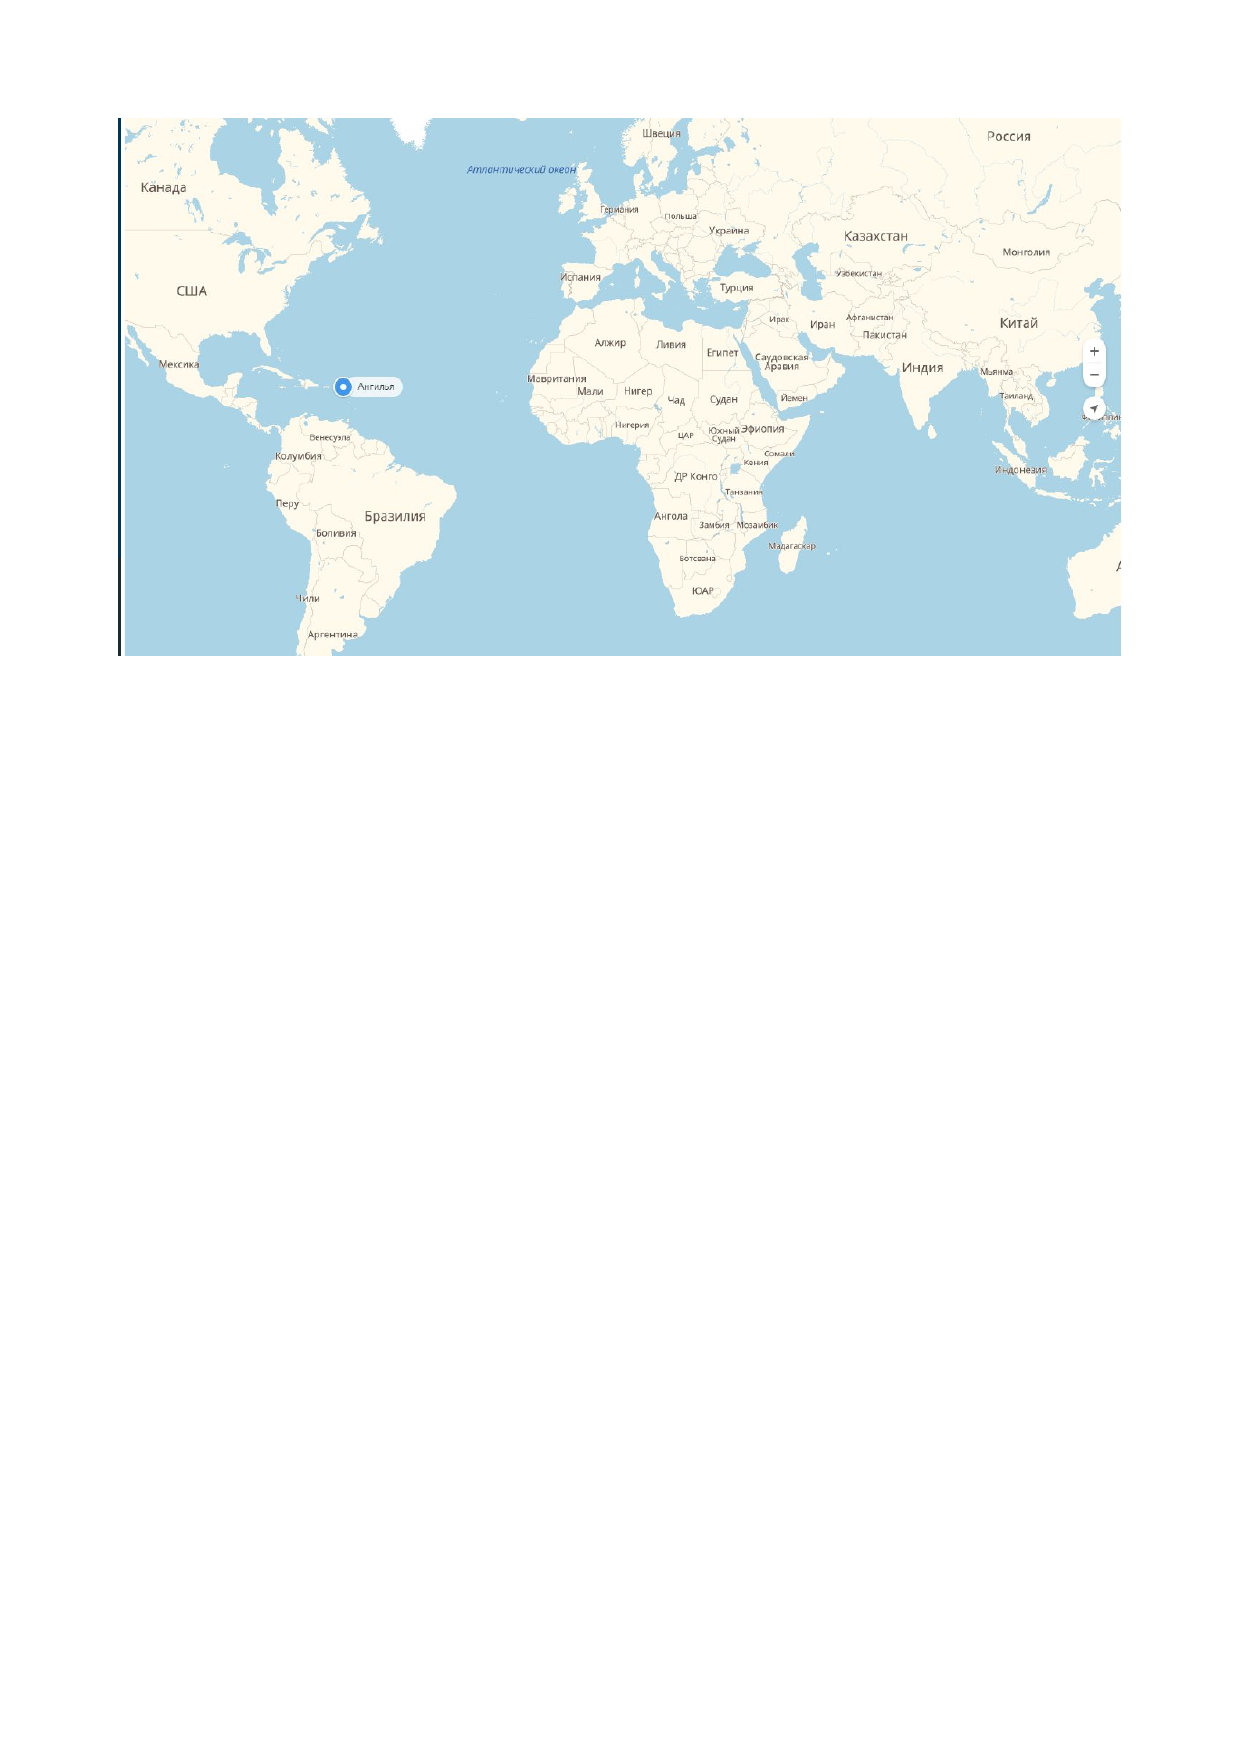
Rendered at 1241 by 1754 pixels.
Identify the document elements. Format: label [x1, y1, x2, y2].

picture [118, 118, 1123, 656]
